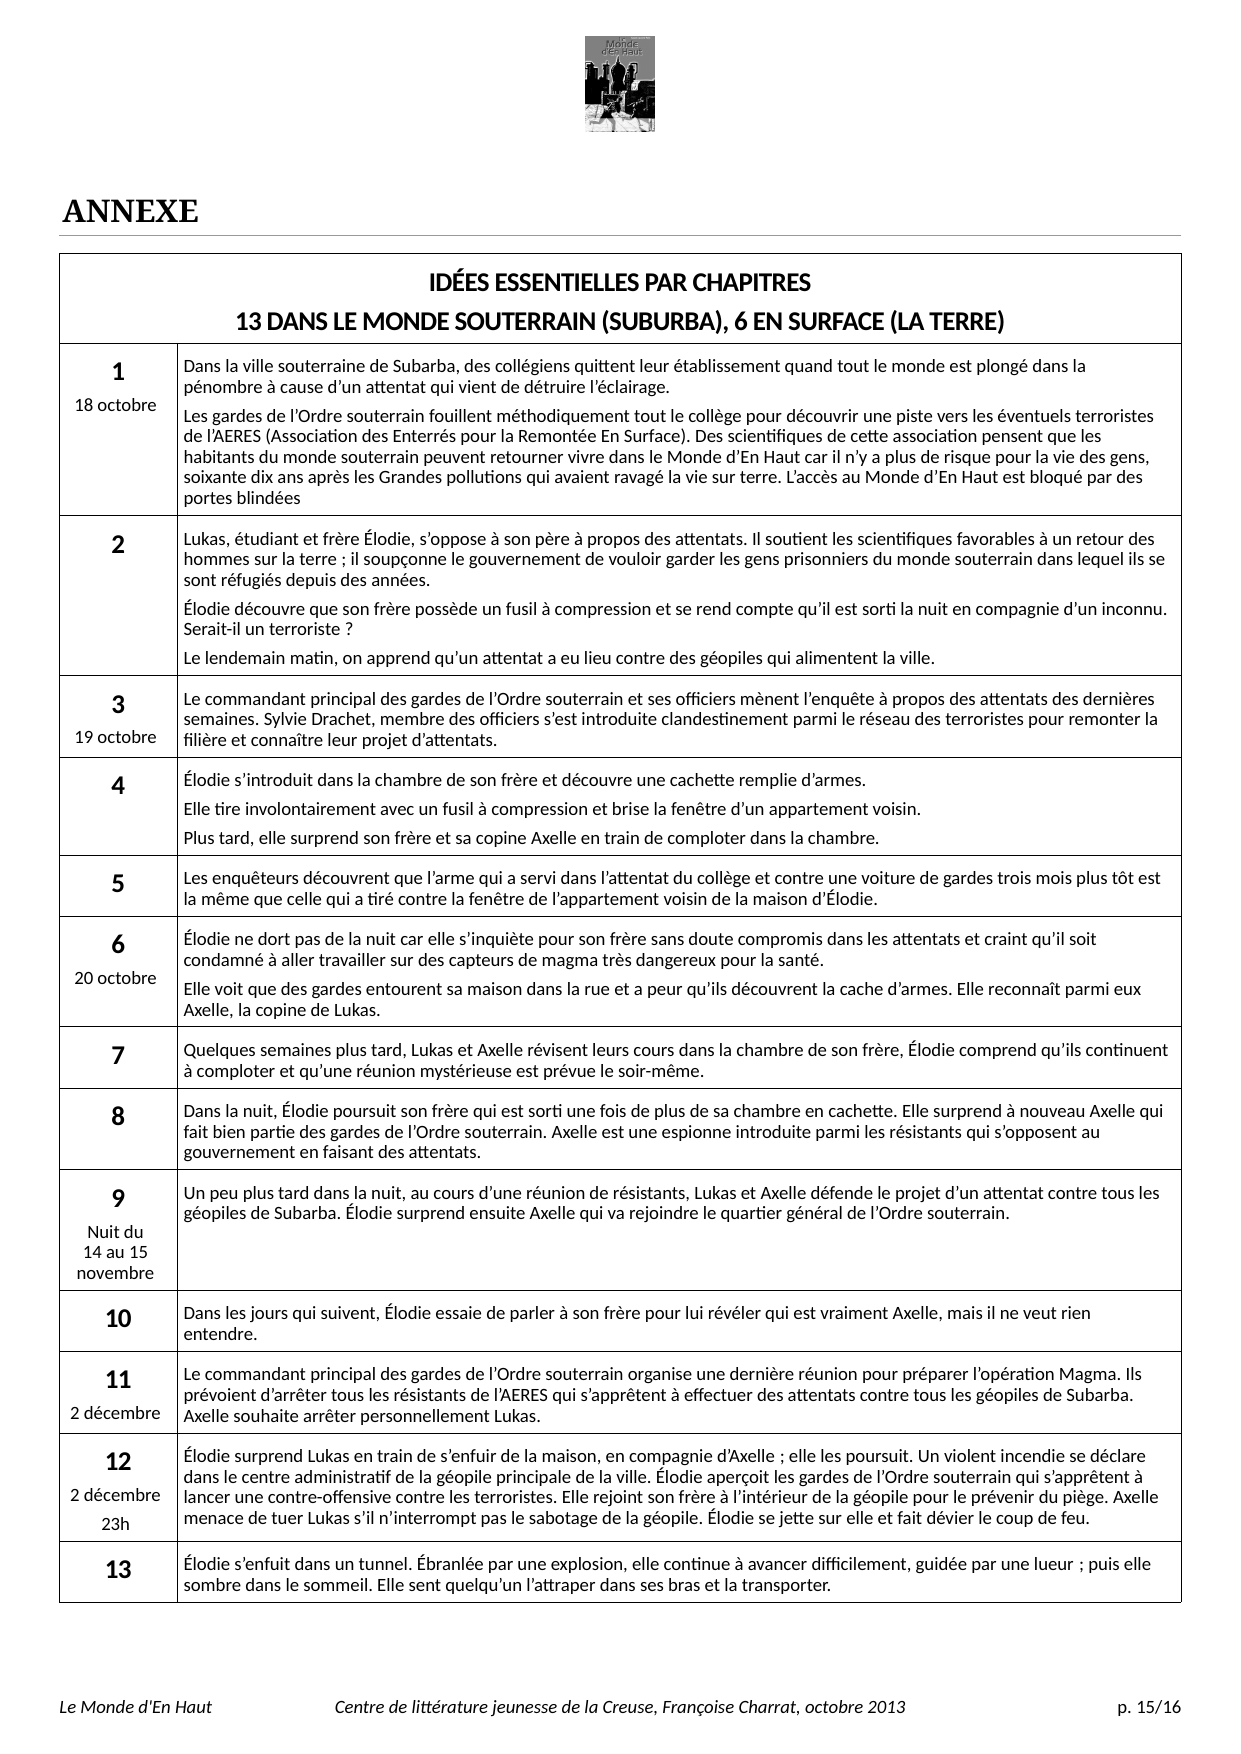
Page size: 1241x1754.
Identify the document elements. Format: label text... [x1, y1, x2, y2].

table_cell Élodie surprend Lukas en train de s’enfuir de la maison, en compagnie d’Axelle ; elle les poursuit. Un violent incendie se déclare dans le centre administratif de la géopile principale de la ville. Élodie aperçoit les gardes de l’Ordre souterrain qui s’apprêtent à lancer une contre-offensive contre les terroristes. Elle rejoint son frère à l’intérieur de la géopile pour le prévenir du piège. Axelle menace de tuer Lukas s’il n’interrompt pas le sabotage de la géopile. Élodie se jette sur elle et fait dévier le coup de feu. [178, 1434, 1181, 1541]
table_cell Dans la nuit, Élodie poursuit son frère qui est sorti une fois de plus de sa chambre en cachette. Elle surprend à nouveau Axelle qui fait bien partie des gardes de l’Ordre souterrain. Axelle est une espionne introduite parmi les résistants qui s’opposent au gouvernement en faisant des attentats. [178, 1089, 1181, 1169]
table_cell 1 18 octobre [60, 344, 177, 515]
table_cell 12 2 décembre 23h [60, 1434, 177, 1541]
table_cell Élodie s’enfuit dans un tunnel. Ébranlée par une explosion, elle continue à avancer difficilement, guidée par une lueur ; puis elle sombre dans le sommeil. Elle sent quelqu’un l’attraper dans ses bras et la transporter. [178, 1542, 1181, 1602]
table_cell Dans la ville souterraine de Subarba, des collégiens quittent leur établissement quand tout le monde est plongé dans la pénombre à cause d’un attentat qui vient de détruire l’éclairage. Les gardes de l’Ordre souterrain fouillent méthodiquement tout le collège pour découvrir une piste vers les éventuels terroristes de l’AERES (Association des Enterrés pour la Remontée En Surface). Des scientifiques de cette association pensent que les habitants du monde souterrain peuvent retourner vivre dans le Monde d’En Haut car il n’y a plus de risque pour la vie des gens, soixante dix ans après les Grandes pollutions qui avaient ravagé la vie sur terre. L’accès au Monde d’En Haut est bloqué par des portes blindées [178, 344, 1181, 515]
table_cell 9 Nuit du 14 au 15 novembre [60, 1170, 177, 1290]
table_cell Quelques semaines plus tard, Lukas et Axelle révisent leurs cours dans la chambre de son frère, Élodie comprend qu’ils continuent à comploter et qu’une réunion mystérieuse est prévue le soir-même. [178, 1027, 1181, 1087]
table_cell 6 20 octobre [60, 917, 177, 1026]
table_cell Le commandant principal des gardes de l’Ordre souterrain organise une dernière réunion pour préparer l’opération Magma. Ils prévoient d’arrêter tous les résistants de l’AERES qui s’apprêtent à effectuer des attentats contre tous les géopiles de Subarba. Axelle souhaite arrêter personnellement Lukas. [178, 1352, 1181, 1432]
table_cell 2 [60, 516, 177, 675]
table_cell 5 [60, 856, 177, 916]
table_cell 13 [60, 1542, 177, 1602]
table_header Idées essentielles par chapitres 13 dans le monde souterrain (Suburba), 6 en surface (la Terre) [60, 254, 1181, 343]
table_cell Élodie s’introduit dans la chambre de son frère et découvre une cachette remplie d’armes. Elle tire involontairement avec un fusil à compression et brise la fenêtre d’un appartement voisin. Plus tard, elle surprend son frère et sa copine Axelle en train de comploter dans la chambre. [178, 758, 1181, 855]
table_cell 8 [60, 1089, 177, 1169]
table_cell Lukas, étudiant et frère Élodie, s’oppose à son père à propos des attentats. Il soutient les scientifiques favorables à un retour des hommes sur la terre ; il soupçonne le gouvernement de vouloir garder les gens prisonniers du monde souterrain dans lequel ils se sont réfugiés depuis des années. Élodie découvre que son frère possède un fusil à compression et se rend compte qu’il est sorti la nuit en compagnie d’un inconnu. Serait-il un terroriste ? Le lendemain matin, on apprend qu’un attentat a eu lieu contre des géopiles qui alimentent la ville. [178, 516, 1181, 675]
table_cell 11 2 décembre [60, 1352, 177, 1432]
table_cell Les enquêteurs découvrent que l’arme qui a servi dans l’attentat du collège et contre une voiture de gardes trois mois plus tôt est la même que celle qui a tiré contre la fenêtre de l’appartement voisin de la maison d’Élodie. [178, 856, 1181, 916]
table_cell Élodie ne dort pas de la nuit car elle s’inquiète pour son frère sans doute compromis dans les attentats et craint qu’il soit condamné à aller travailler sur des capteurs de magma très dangereux pour la santé. Elle voit que des gardes entourent sa maison dans la rue et a peur qu’ils découvrent la cache d’armes. Elle reconnaît parmi eux Axelle, la copine de Lukas. [178, 917, 1181, 1026]
table_cell Le commandant principal des gardes de l’Ordre souterrain et ses officiers mènent l’enquête à propos des attentats des dernières semaines. Sylvie Drachet, membre des officiers s’est introduite clandestinement parmi le réseau des terroristes pour remonter la filière et connaître leur projet d’attentats. [178, 676, 1181, 757]
table_cell Un peu plus tard dans la nuit, au cours d’une réunion de résistants, Lukas et Axelle défende le projet d’un attentat contre tous les géopiles de Subarba. Élodie surprend ensuite Axelle qui va rejoindre le quartier général de l’Ordre souterrain. [178, 1170, 1181, 1290]
subtitle Annexe [59, 186, 1181, 235]
table_cell 10 [60, 1291, 177, 1351]
table_cell 3 19 octobre [60, 676, 177, 757]
table_cell 7 [60, 1027, 177, 1087]
table_cell Dans les jours qui suivent, Élodie essaie de parler à son frère pour lui révéler qui est vraiment Axelle, mais il ne veut rien entendre. [178, 1291, 1181, 1351]
table_cell 4 [60, 758, 177, 855]
